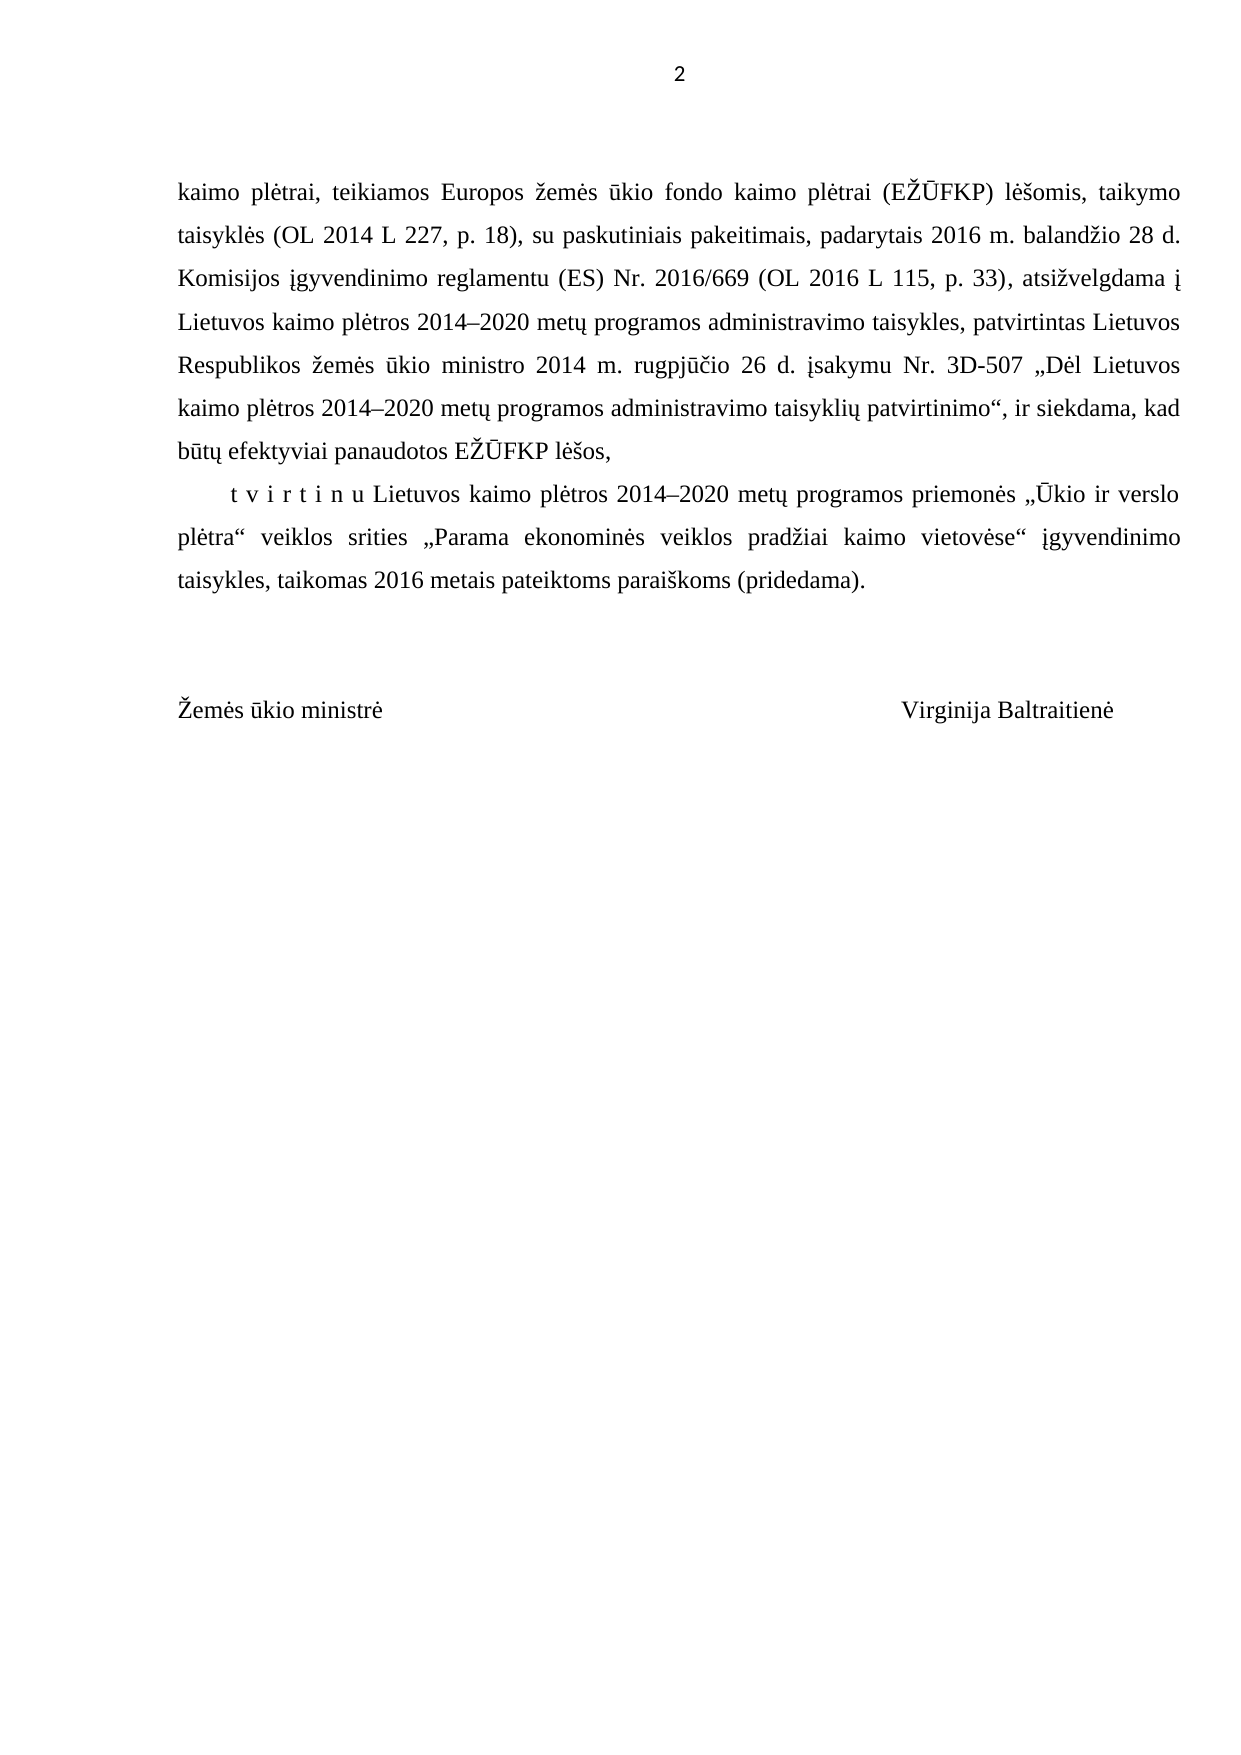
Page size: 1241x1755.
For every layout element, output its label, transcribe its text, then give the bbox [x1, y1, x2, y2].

text kaimo plėtrai, teikiamos Europos žemės ūkio fondo kaimo plėtrai (EŽŪFKP) lėšomis, taikymo taisyklės (OL 2014 L 227, p. 18), su paskutiniais pakeitimais, padarytais 2016 m. balandžio 28 d. Komisijos įgyvendinimo reglamentu (ES) Nr. 2016/669 (OL 2016 L 115, p. 33), atsižvelgdama į Lietuvos kaimo plėtros 2014–2020 metų programos administravimo taisykles, patvirtintas Lietuvos Respublikos žemės ūkio ministro 2014 m. rugpjūčio 26 d. įsakymu Nr. 3D-507 „Dėl Lietuvos kaimo plėtros 2014–2020 metų programos administravimo taisyklių patvirtinimo“, ir siekdama, kad būtų efektyviai panaudotos EŽŪFKP lėšos, [177, 177, 1181, 465]
text t v i r t i n u Lietuvos kaimo plėtros 2014–2020 metų programos priemonės „Ūkio ir verslo plėtra“ veiklos srities „Parama ekonominės veiklos pradžiai kaimo vietovėse“ įgyvendinimo taisykles, taikomas 2016 metais pateiktoms paraiškoms (pridedama). [177, 479, 1181, 594]
text Žemės ūkio ministrė Virginija Baltraitienė [177, 695, 1152, 723]
